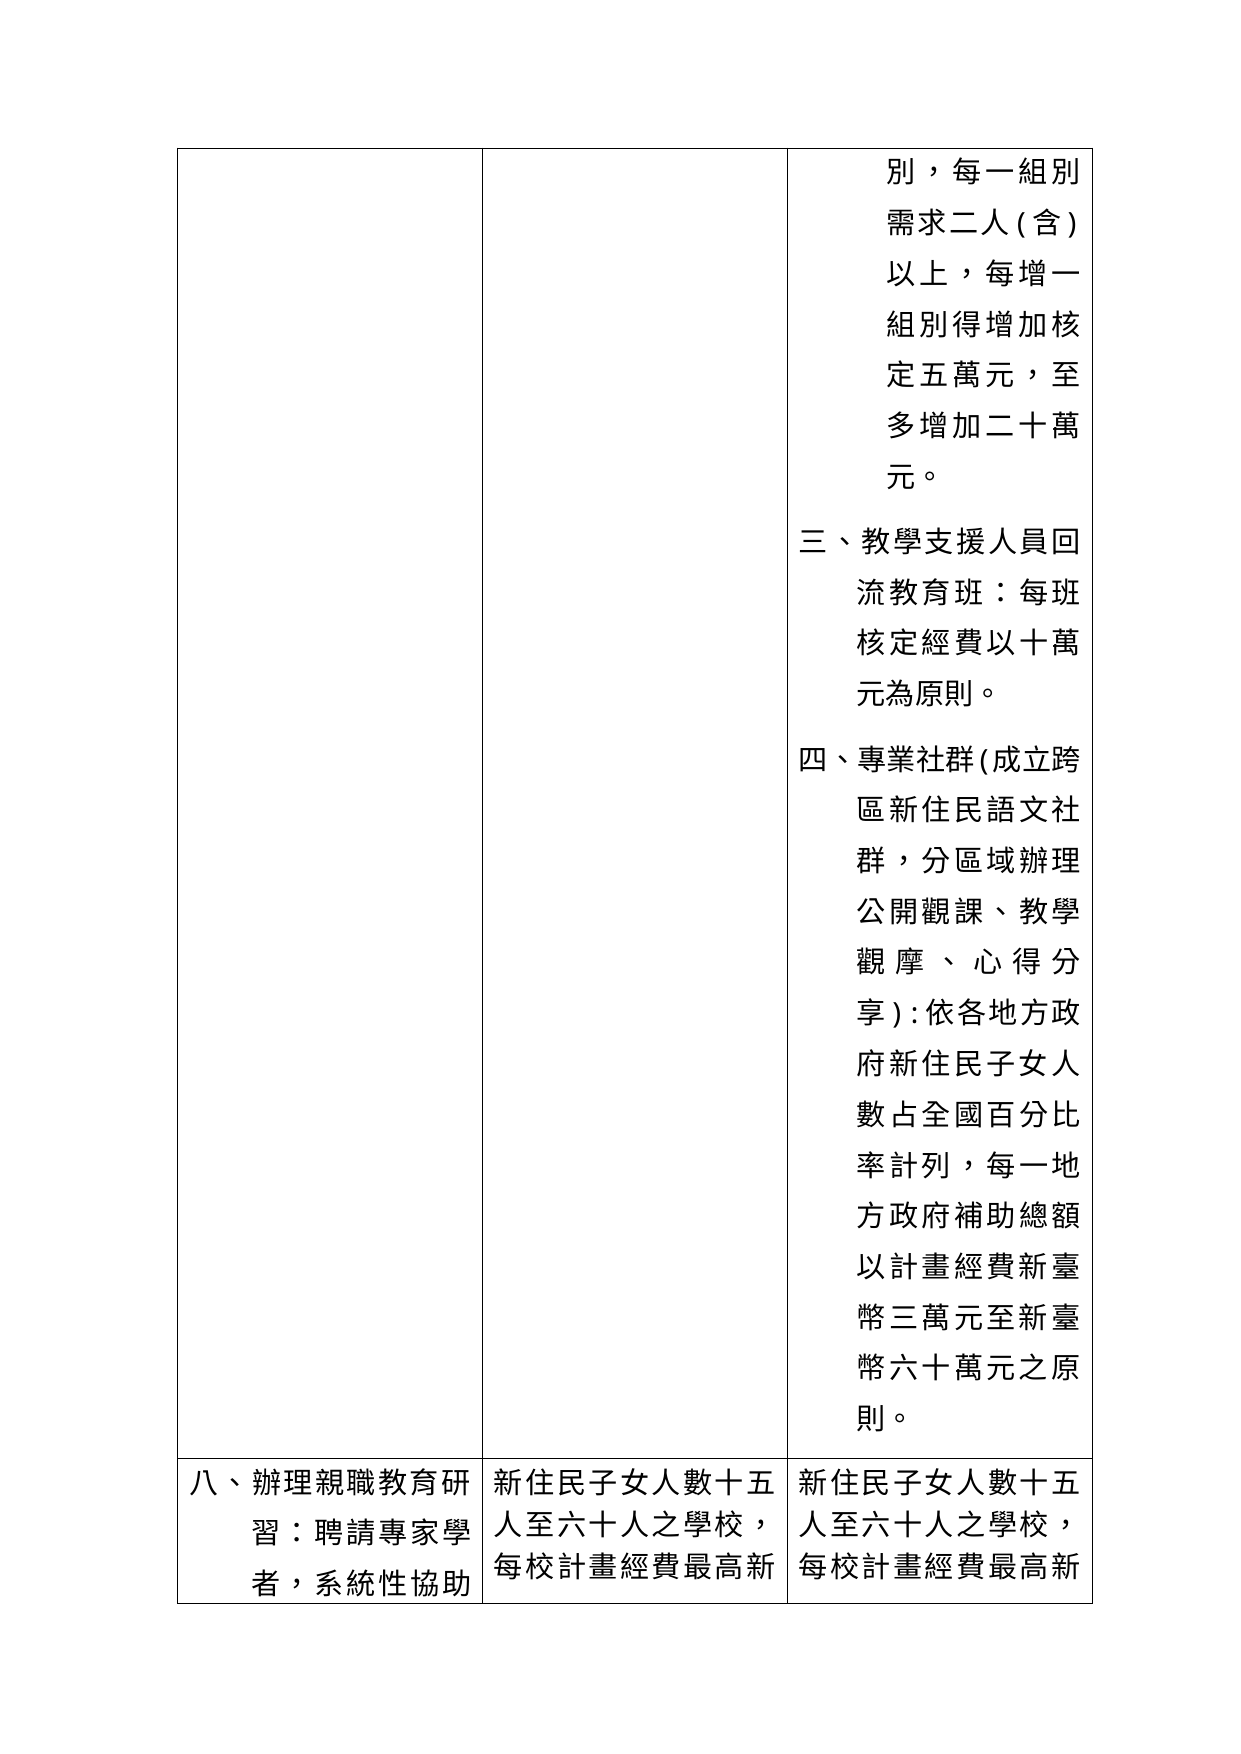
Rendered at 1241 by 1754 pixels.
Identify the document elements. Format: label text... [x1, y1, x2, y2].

table_cell 新住民子女人數十五人至六十人之學校，每校計畫經費最高新 [483, 1459, 787, 1603]
table_cell [178, 149, 482, 1458]
table_cell 別，每一組別需求二人(含)以上，每增一組別得增加核定五萬元，至多增加二十萬元。 三、教學支援人員回流教育班：每班核定經費以十萬元為原則。 四、專業社群(成立跨區新住民語文社群，分區域辦理公開觀課、教學觀摩、心得分享):依各地方政府新住民子女人數占全國百分比率計列，每一地方政府補助總額以計畫經費新臺幣三萬元至新臺幣六十萬元之原則。 [788, 149, 1092, 1458]
table_cell [483, 149, 787, 1458]
table_cell 新住民子女人數十五人至六十人之學校，每校計畫經費最高新 [788, 1459, 1092, 1603]
table_cell 八、辦理親職教育研習：聘請專家學者，系統性協助 [178, 1459, 482, 1603]
